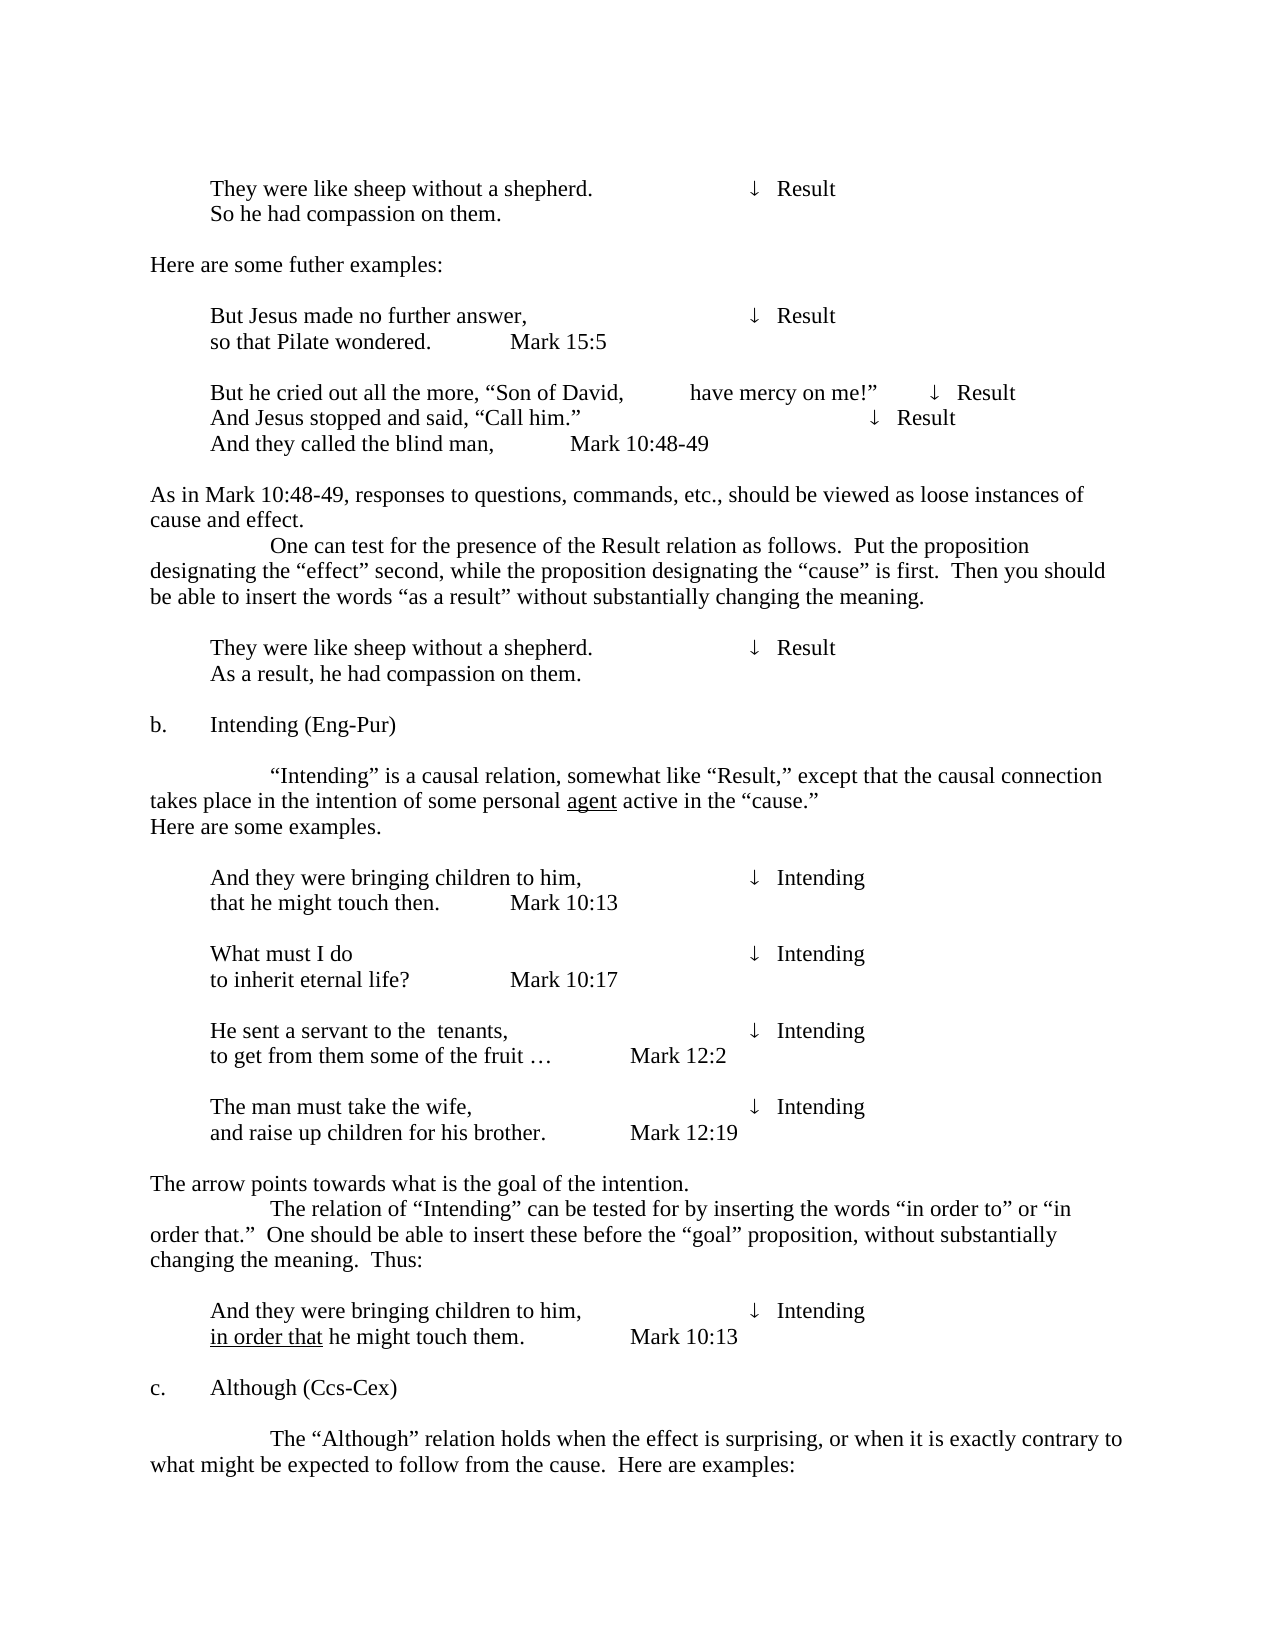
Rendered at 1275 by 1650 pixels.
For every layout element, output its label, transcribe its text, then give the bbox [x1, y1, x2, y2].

text c. Although (Ccs-Cex) [150, 1375, 1125, 1401]
text As a result, he had compassion on them. [150, 660, 1125, 686]
text Here are some futher examples: [150, 252, 1125, 278]
text The “Although” relation holds when the effect is surprising, or when it is exactly contrary to what might be expected to follow from the cause. Here are examples: [150, 1426, 1125, 1477]
text But he cried out all the more, “Son of David, have mercy on me!” ¯ Result [150, 380, 1125, 405]
text and raise up children for his brother. Mark 12:19 [150, 1120, 1125, 1145]
text What must I do ¯ Intending [150, 941, 1125, 967]
text They were like sheep without a shepherd. ¯ Result [150, 635, 1125, 660]
text But Jesus made no further answer, ¯ Result [150, 303, 1125, 329]
text As in Mark 10:48-49, responses to questions, commands, etc., should be viewed as loose instances of cause and effect. [150, 482, 1125, 533]
text so that Pilate wondered. Mark 15:5 [150, 329, 1125, 354]
text And they were bringing children to him, ¯ Intending in order that he might touch them. Mark 10:13 [150, 1298, 1125, 1349]
text And Jesus stopped and said, “Call him.” ¯ Result [150, 405, 1125, 431]
text So he had compassion on them. [150, 201, 1125, 227]
text One can test for the presence of the Result relation as follows. Put the proposition designating the “effect” second, while the proposition designating the “cause” is first. Then you should be able to insert the words “as a result” without substantially changing the meaning. [150, 533, 1125, 609]
text And they were bringing children to him, ¯ Intending [150, 864, 1125, 890]
text to get from them some of the fruit … Mark 12:2 [150, 1043, 1125, 1069]
text They were like sheep without a shepherd. ¯ Result [150, 176, 1125, 201]
text Here are some examples. [150, 813, 1125, 839]
text The man must take the wife, ¯ Intending [150, 1094, 1125, 1120]
text b. Intending (Eng-Pur) [150, 711, 1125, 737]
text that he might touch then. Mark 10:13 [150, 890, 1125, 916]
text to inherit eternal life? Mark 10:17 [150, 967, 1125, 992]
text And they called the blind man, Mark 10:48-49 [150, 431, 1125, 456]
text The relation of “Intending” can be tested for by inserting the words “in order to” or “in order that.” One should be able to insert these before the “goal” proposition, without substantially changing the meaning. Thus: [150, 1196, 1125, 1273]
text The arrow points towards what is the goal of the intention. [150, 1171, 1125, 1196]
text “Intending” is a causal relation, somewhat like “Result,” except that the causal connection takes place in the intention of some personal agent active in the “cause.” [150, 762, 1125, 813]
text He sent a servant to the tenants, ¯ Intending [150, 1018, 1125, 1043]
